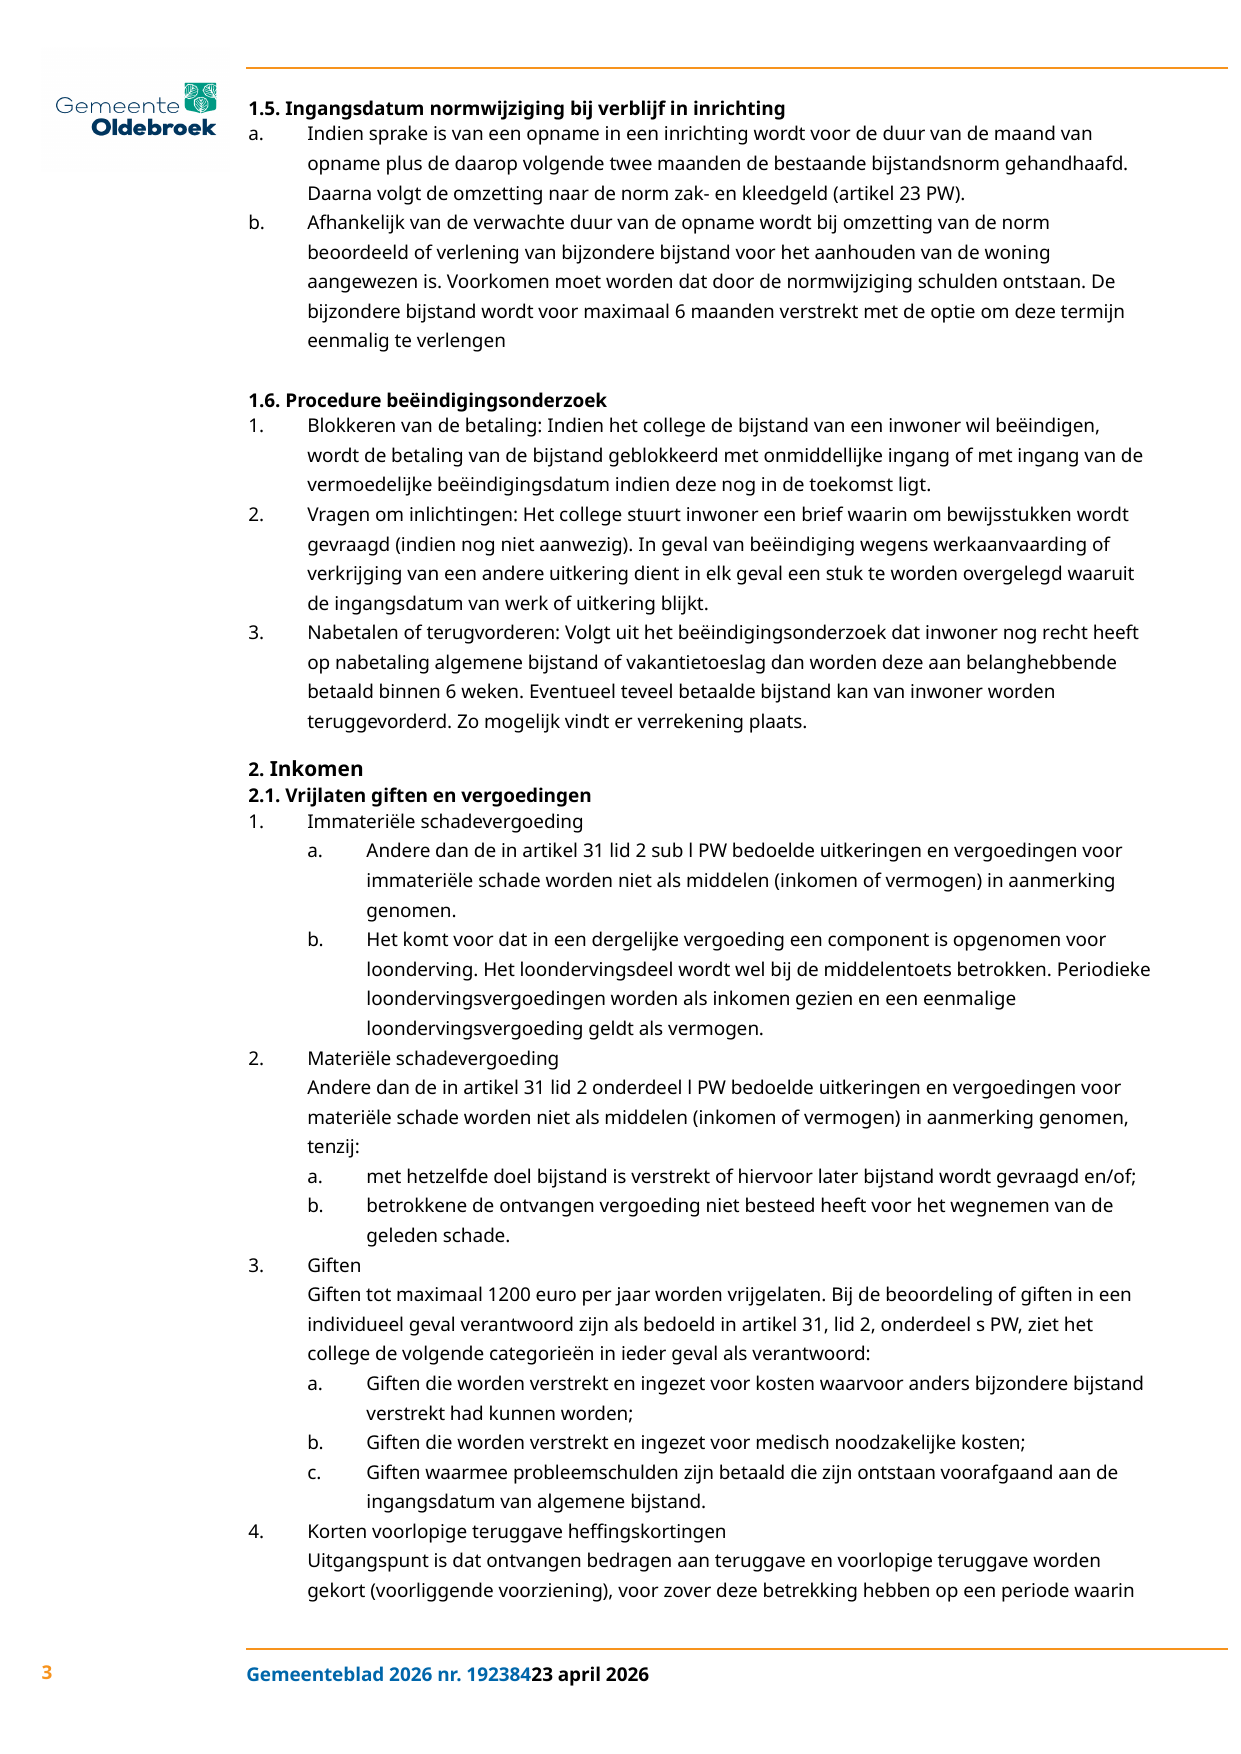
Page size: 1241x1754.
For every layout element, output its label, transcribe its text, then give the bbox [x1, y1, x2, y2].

text 1.6. Procedure beëindigingsonderzoek [248, 387, 1152, 412]
list Andere dan de in artikel 31 lid 2 onderdeel l PW bedoelde uitkeringen en vergoedingen voor materiële schade worden niet als middelen (inkomen of vermogen) in aanmerking genomen, tenzij: [248, 1074, 1152, 1159]
list Giften waarmee probleemschulden zijn betaald die zijn ontstaan voorafgaand aan de ingangsdatum van algemene bijstand. [307, 1459, 1152, 1514]
list Materiële schadevergoeding [248, 1045, 1152, 1071]
list Het komt voor dat in een dergelijke vergoeding een component is opgenomen voor loonderving. Het loondervingsdeel wordt wel bij de middelentoets betrokken. Periodieke loondervingsvergoedingen worden als inkomen gezien en een eenmalige loondervingsvergoeding geldt als vermogen. [307, 926, 1152, 1041]
list Uitgangspunt is dat ontvangen bedragen aan teruggave en voorlopige teruggave worden gekort (voorliggende voorziening), voor zover deze betrekking hebben op een periode waarin [248, 1548, 1152, 1603]
text 2.1. Vrijlaten giften en vergoedingen [248, 782, 1152, 808]
list Giften die worden verstrekt en ingezet voor kosten waarvoor anders bijzondere bijstand verstrekt had kunnen worden; [307, 1370, 1152, 1426]
list Giften die worden verstrekt en ingezet voor medisch noodzakelijke kosten; [307, 1429, 1152, 1455]
text 1.5. Ingangsdatum normwijziging bij verblijf in inrichting [248, 95, 1152, 121]
text 2. Inkomen [248, 754, 1152, 782]
list Vragen om inlichtingen: Het college stuurt inwoner een brief waarin om bewijsstukken wordt gevraagd (indien nog niet aanwezig). In geval van beëindiging wegens werkaanvaarding of verkrijging van een andere uitkering dient in elk geval een stuk te worden overgelegd waaruit de ingangsdatum van werk of uitkering blijkt. [248, 501, 1152, 616]
list Andere dan de in artikel 31 lid 2 sub l PW bedoelde uitkeringen en vergoedingen voor immateriële schade worden niet als middelen (inkomen of vermogen) in aanmerking genomen. [307, 838, 1152, 923]
list Immateriële schadevergoeding [248, 808, 1152, 834]
list betrokkene de ontvangen vergoeding niet besteed heeft voor het wegnemen van de geleden schade. [307, 1193, 1152, 1248]
list Afhankelijk van de verwachte duur van de opname wordt bij omzetting van de norm beoordeeld of verlening van bijzondere bijstand voor het aanhouden van de woning aangewezen is. Voorkomen moet worden dat door de normwijziging schulden ontstaan. De bijzondere bijstand wordt voor maximaal 6 maanden verstrekt met de optie om deze termijn eenmalig te verlengen [248, 209, 1152, 353]
list Nabetalen of terugvorderen: Volgt uit het beëindigingsonderzoek dat inwoner nog recht heeft op nabetaling algemene bijstand of vakantietoeslag dan worden deze aan belanghebbende betaald binnen 6 weken. Eventueel teveel betaalde bijstand kan van inwoner worden teruggevorderd. Zo mogelijk vindt er verrekening plaats. [248, 619, 1152, 734]
list met hetzelfde doel bijstand is verstrekt of hiervoor later bijstand wordt gevraagd en/of; [307, 1163, 1152, 1189]
list Giften tot maximaal 1200 euro per jaar worden vrijgelaten. Bij de beoordeling of giften in een individueel geval verantwoord zijn als bedoeld in artikel 31, lid 2, onderdeel s PW, ziet het college de volgende categorieën in ieder geval als verantwoord: [248, 1281, 1152, 1366]
list Giften [248, 1252, 1152, 1278]
list Blokkeren van de betaling: Indien het college de bijstand van een inwoner wil beëindigen, wordt de betaling van de bijstand geblokkeerd met onmiddellijke ingang of met ingang van de vermoedelijke beëindigingsdatum indien deze nog in de toekomst ligt. [248, 412, 1152, 497]
picture [41, 47, 231, 172]
list Indien sprake is van een opname in een inrichting wordt voor de duur van de maand van opname plus de daarop volgende twee maanden de bestaande bijstandsnorm gehandhaafd. Daarna volgt de omzetting naar de norm zak- en kleedgeld (artikel 23 PW). [248, 121, 1152, 205]
list Korten voorlopige teruggave heffingskortingen [248, 1518, 1152, 1544]
